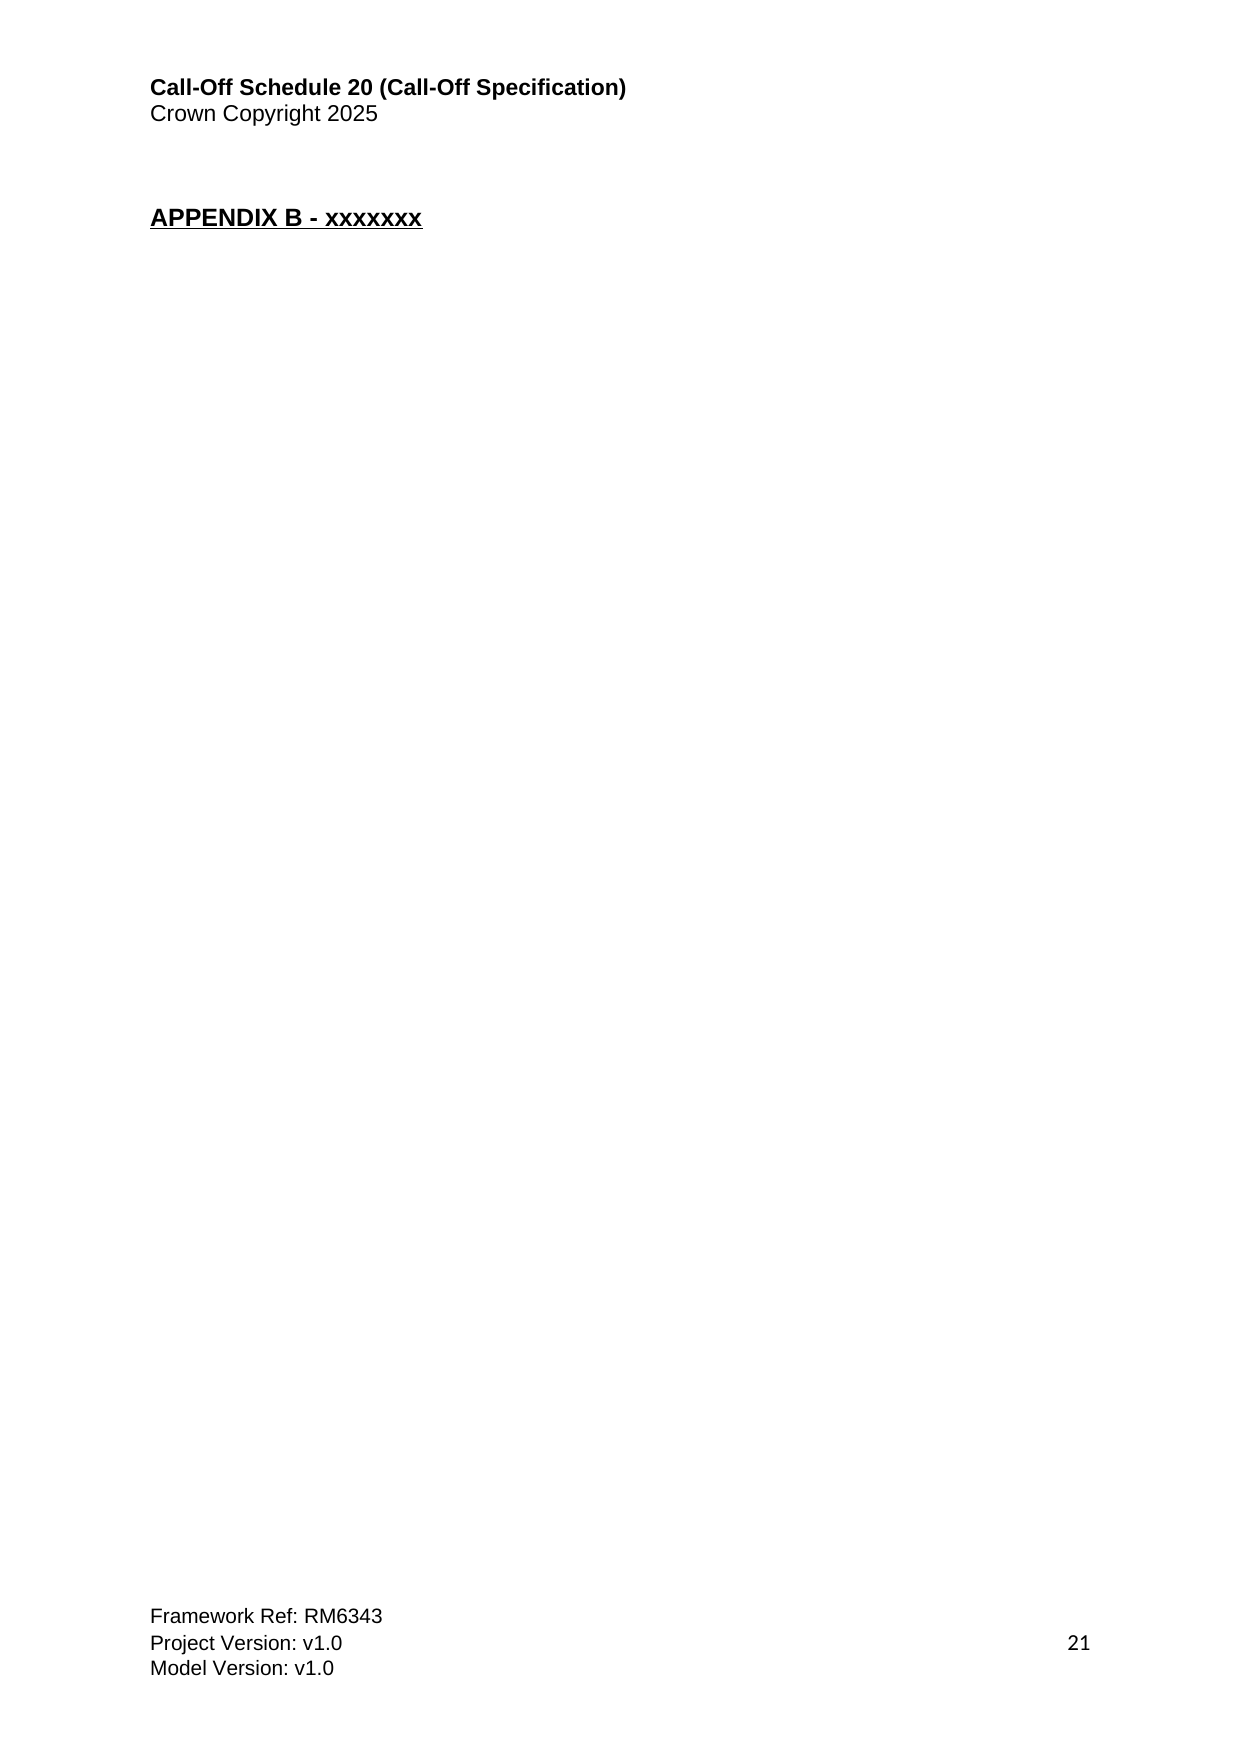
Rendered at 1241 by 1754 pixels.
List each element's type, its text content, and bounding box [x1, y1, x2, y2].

subtitle APPENDIX B - xxxxxxx [150, 203, 1090, 232]
